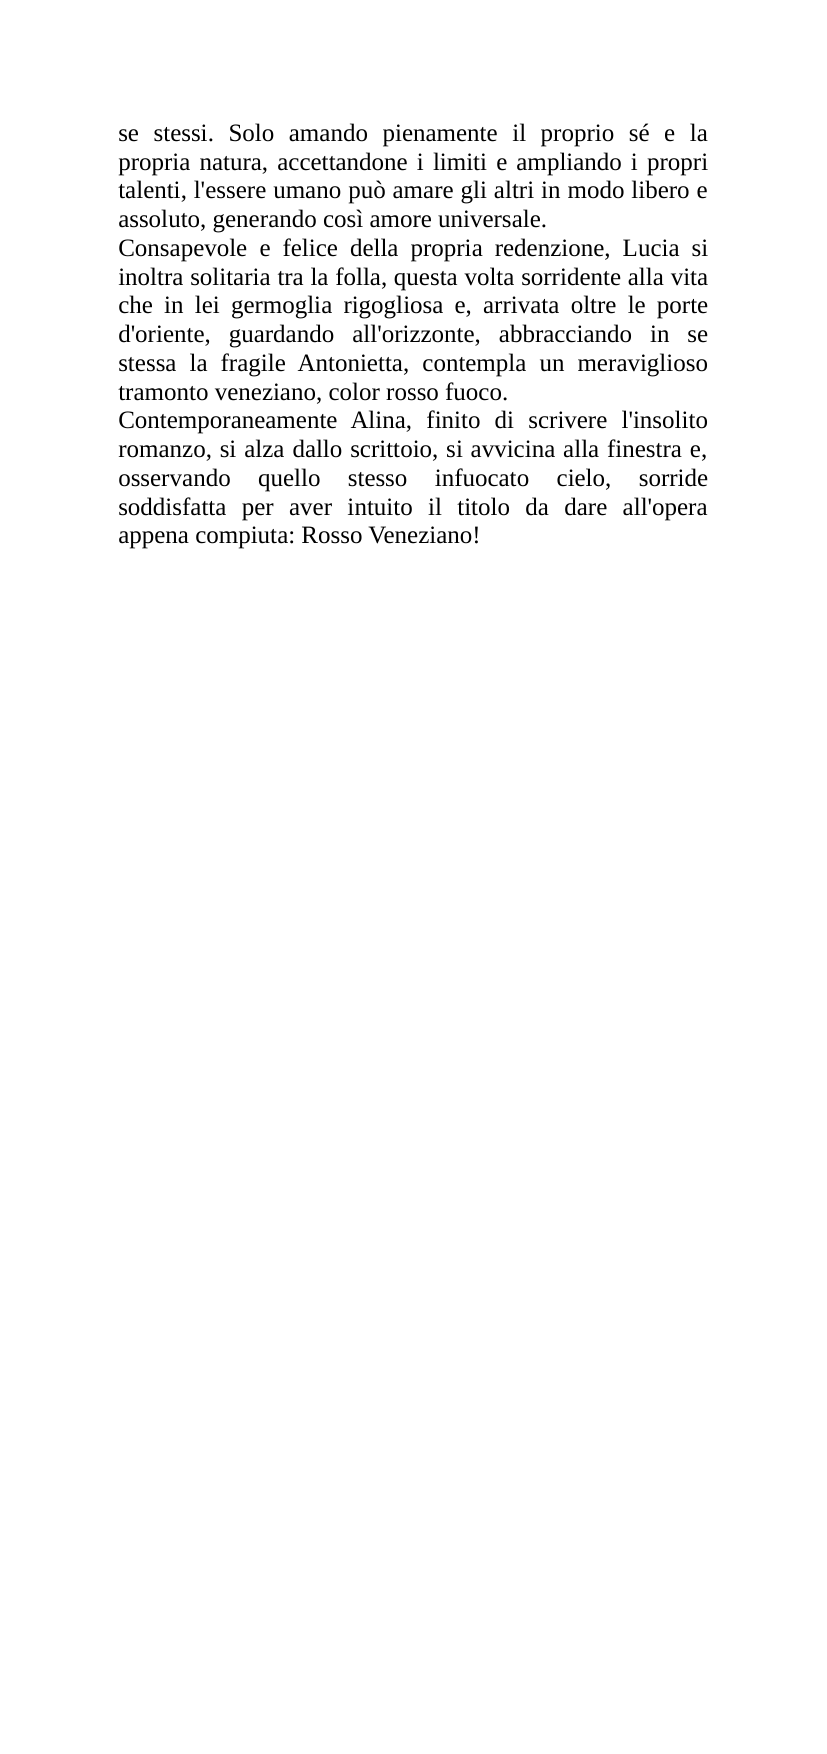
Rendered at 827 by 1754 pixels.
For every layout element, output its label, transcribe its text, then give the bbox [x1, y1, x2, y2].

text Consapevole e felice della propria redenzione, Lucia si inoltra solitaria tra la folla, questa volta sorridente alla vita che in lei germoglia rigogliosa e, arrivata oltre le porte d'oriente, guardando all'orizzonte, abbracciando in se stessa la fragile Antonietta, contempla un meraviglioso tramonto veneziano, color rosso fuoco. [118, 233, 709, 406]
text se stessi. Solo amando pienamente il proprio sé e la propria natura, accettandone i limiti e ampliando i propri talenti, l'essere umano può amare gli altri in modo libero e assoluto, generando così amore universale. [118, 118, 709, 233]
text Contemporaneamente Alina, finito di scrivere l'insolito romanzo, si alza dallo scrittoio, si avvicina alla finestra e, osservando quello stesso infuocato cielo, sorride soddisfatta per aver intuito il titolo da dare all'opera appena compiuta: Rosso Veneziano! [118, 406, 709, 549]
